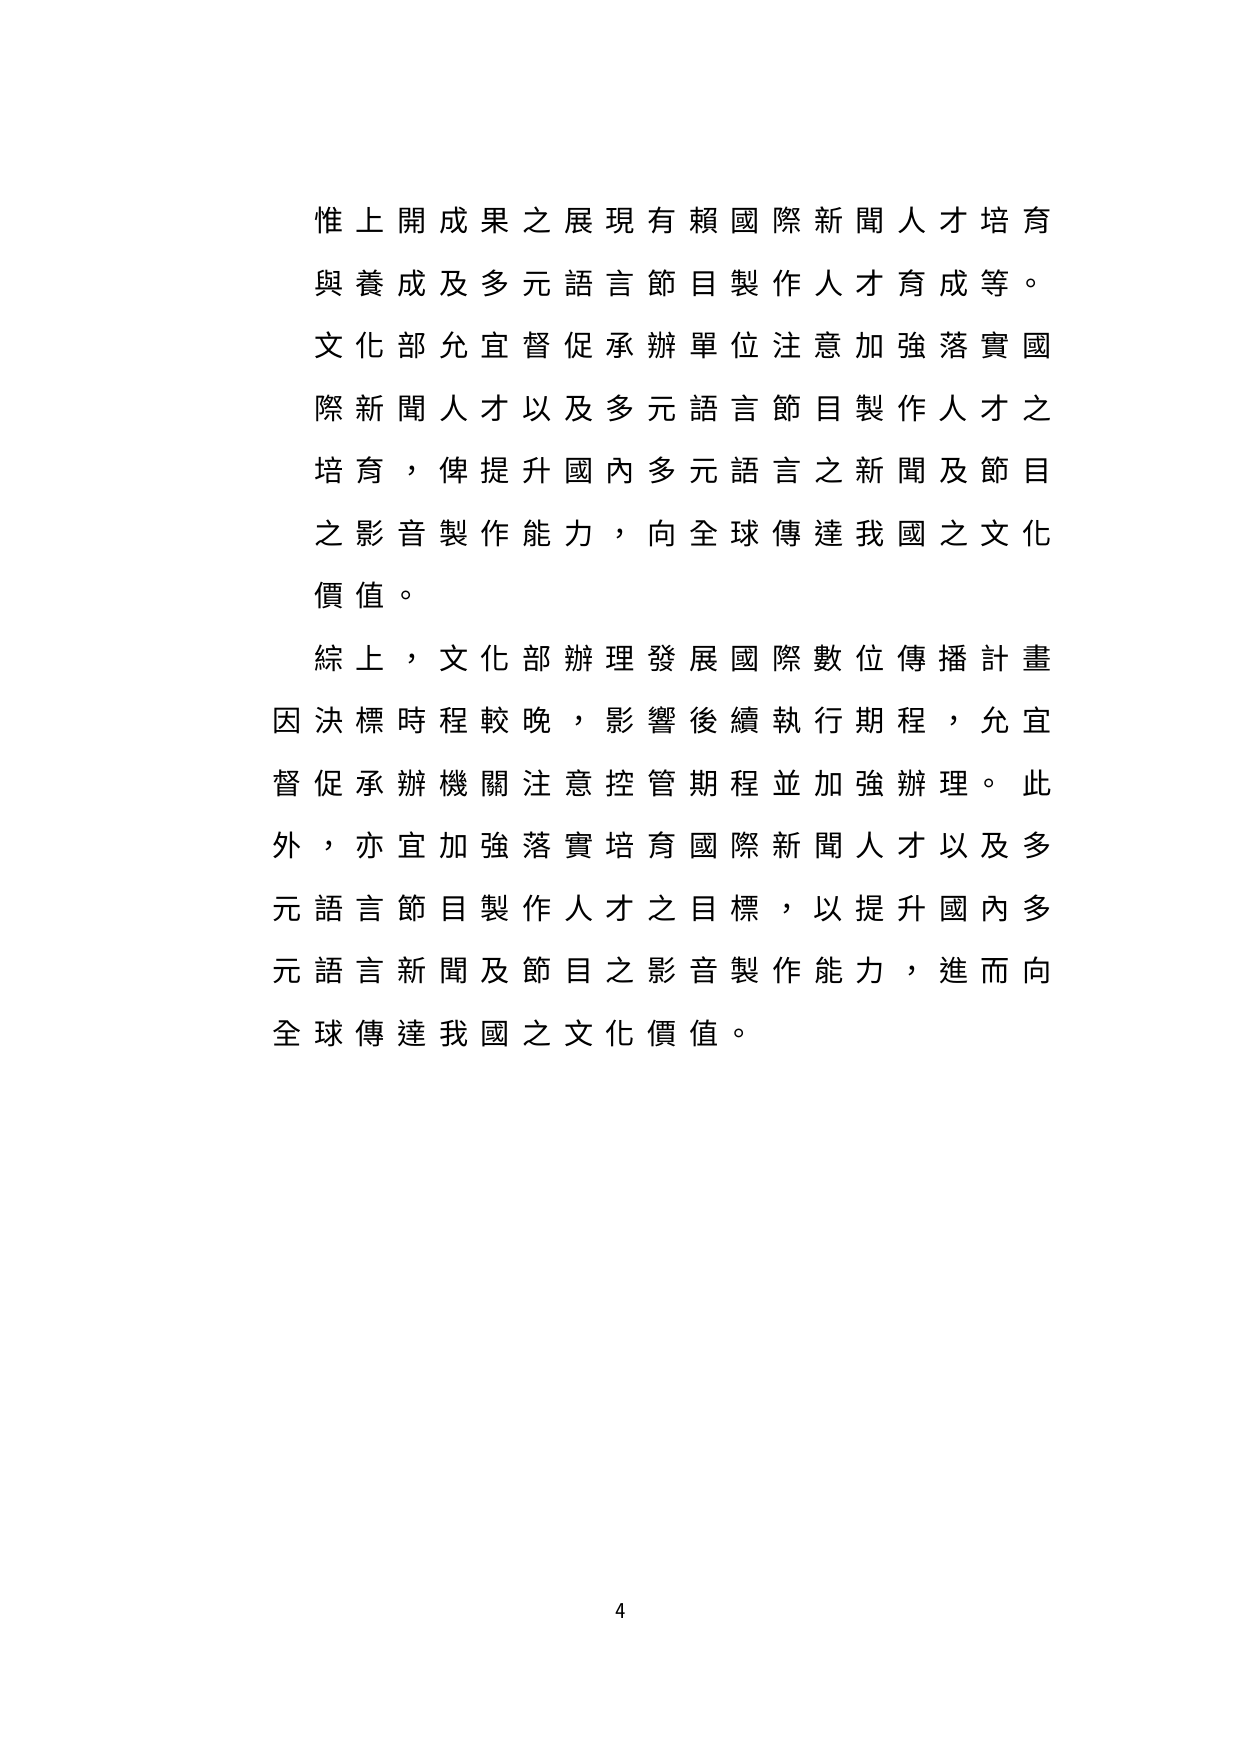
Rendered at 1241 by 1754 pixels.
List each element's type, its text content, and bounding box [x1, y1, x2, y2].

text 綜上，文化部辦理發展國際數位傳播計畫因決標時程較晚，影響後續執行期程，允宜督促承辦機關注意控管期程並加強辦理。此外，亦宜加強落實培育國際新聞人才以及多元語言節目製作人才之目標，以提升國內多元語言新聞及節目之影音製作能力，進而向全球傳達我國之文化價值。 [242, 615, 1058, 1052]
text 據文化部說明本計畫目前辦理情形及成果包括：1.組成平台經營團隊。2.完成「Taiwan+」網站及APP開發，並已開放閱聽眾下載。3.製播新聞類型包括即時新聞、解釋型新聞…紀錄片等；製播節目內容類型包括原創、委製、重製及聯合製作等。惟上開成果之展現有賴國際新聞人才培育與養成及多元語言節目製作人才育成等。文化部允宜督促承辦單位注意加強落實國際新聞人才以及多元語言節目製作人才之培育，俾提升國內多元語言之新聞及節目之影音製作能力，向全球傳達我國之文化價值。 [271, 177, 1058, 615]
